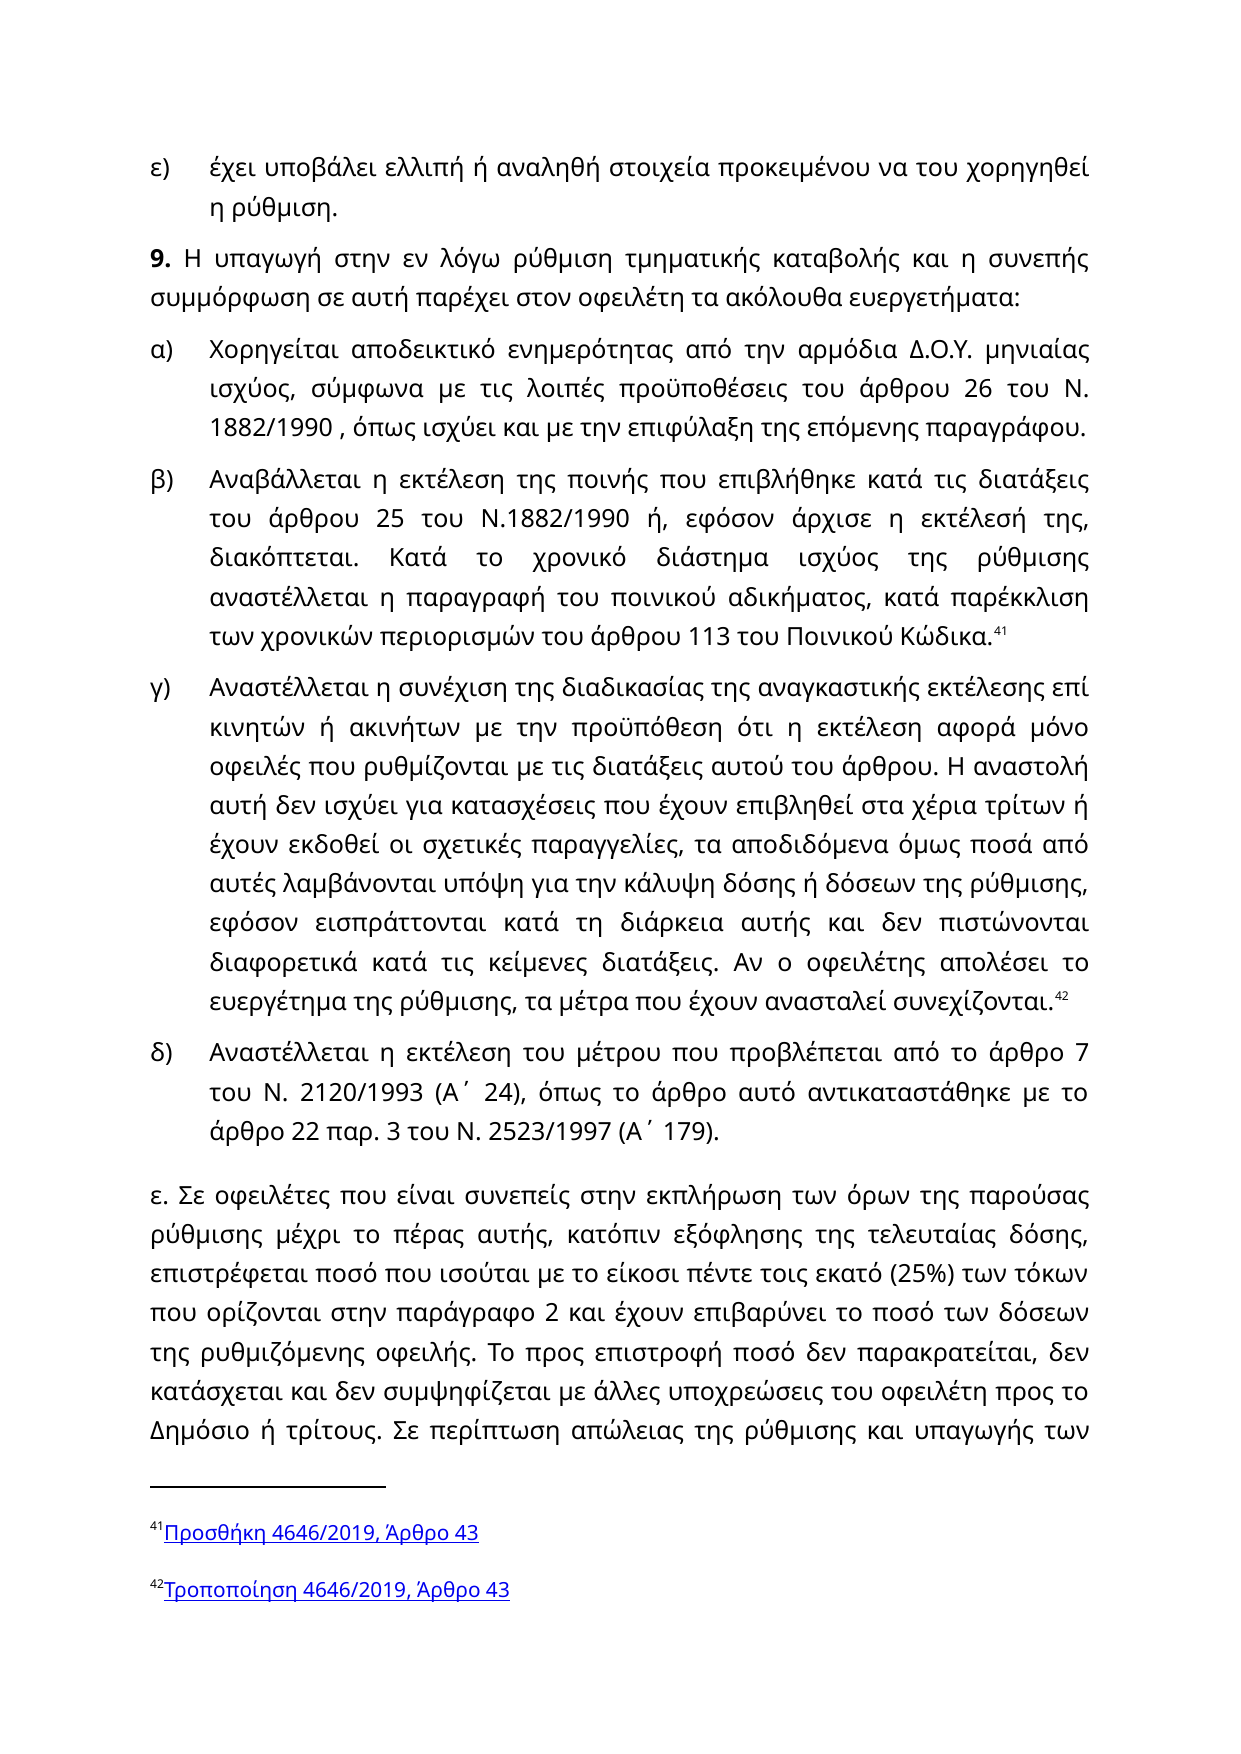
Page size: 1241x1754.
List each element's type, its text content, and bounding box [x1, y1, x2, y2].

text Προσθήκη 4646/2019, Άρθρο 43 [150, 1518, 1090, 1546]
list γ) Αναστέλλεται η συνέχιση της διαδικασίας της αναγκαστικής εκτέλεσης επί κινητών ή ακινήτων με την προϋπόθεση ότι η εκτέλεση αφορά μόνο οφειλές που ρυθμίζονται με τις διατάξεις αυτού του άρθρου. Η αναστολή αυτή δεν ισχύει για κατασχέσεις που έχουν επιβληθεί στα χέρια τρίτων ή έχουν εκδοθεί οι σχετικές παραγγελίες, τα αποδιδόμενα όμως ποσά από αυτές λαμβάνονται υπόψη για την κάλυψη δόσης ή δόσεων της ρύθμισης, εφόσον εισπράττονται κατά τη διάρκεια αυτής και δεν πιστώνονται διαφορετικά κατά τις κείμενες διατάξεις. Αν ο οφειλέτης απολέσει το ευεργέτημα της ρύθμισης, τα μέτρα που έχουν ανασταλεί συνεχίζονται. [150, 670, 1090, 1017]
list α) Χορηγείται αποδεικτικό ενημερότητας από την αρμόδια Δ.Ο.Υ. μηνιαίας ισχύος, σύμφωνα με τις λοιπές προϋποθέσεις του άρθρου 26 του Ν. 1882/1990 , όπως ισχύει και με την επιφύλαξη της επόμενης παραγράφου. [150, 332, 1090, 444]
list δ) Αναστέλλεται η εκτέλεση του μέτρου που προβλέπεται από το άρθρο 7 του Ν. 2120/1993 (Α΄ 24), όπως το άρθρο αυτό αντικαταστάθηκε με το άρθρο 22 παρ. 3 του Ν. 2523/1997 (Α΄ 179). [150, 1035, 1090, 1147]
text ε. Σε οφειλέτες που είναι συνεπείς στην εκπλήρωση των όρων της παρούσας ρύθμισης μέχρι το πέρας αυτής, κατόπιν εξόφλησης της τελευταίας δόσης, επιστρέφεται ποσό που ισούται με το είκοσι πέντε τοις εκατό (25%) των τόκων που ορίζονται στην παράγραφο 2 και έχουν επιβαρύνει το ποσό των δόσεων της ρυθμιζόμενης οφειλής. Το προς επιστροφή ποσό δεν παρακρατείται, δεν κατάσχεται και δεν συμψηφίζεται με άλλες υποχρεώσεις του οφειλέτη προς το Δημόσιο ή τρίτους. Σε περίπτωση απώλειας της ρύθμισης και υπαγωγής των [150, 1177, 1090, 1447]
list β) Αναβάλλεται η εκτέλεση της ποινής που επιβλήθηκε κατά τις διατάξεις του άρθρου 25 του Ν.1882/1990 ή, εφόσον άρχισε η εκτέλεσή της, διακόπτεται. Κατά το χρονικό διάστημα ισχύος της ρύθμισης αναστέλλεται η παραγραφή του ποινικού αδικήματος, κατά παρέκκλιση των χρονικών περιορισμών του άρθρου 113 του Ποινικού Κώδικα. [150, 462, 1090, 652]
text Τροποποίηση 4646/2019, Άρθρο 43 [150, 1576, 1090, 1604]
text 9. Η υπαγωγή στην εν λόγω ρύθμιση τμηματικής καταβολής και η συνεπής συμμόρφωση σε αυτή παρέχει στον οφειλέτη τα ακόλουθα ευεργετήματα: [150, 241, 1090, 314]
list ε) έχει υποβάλει ελλιπή ή αναληθή στοιχεία προκειμένου να του χορηγηθεί η ρύθμιση. [150, 150, 1090, 223]
